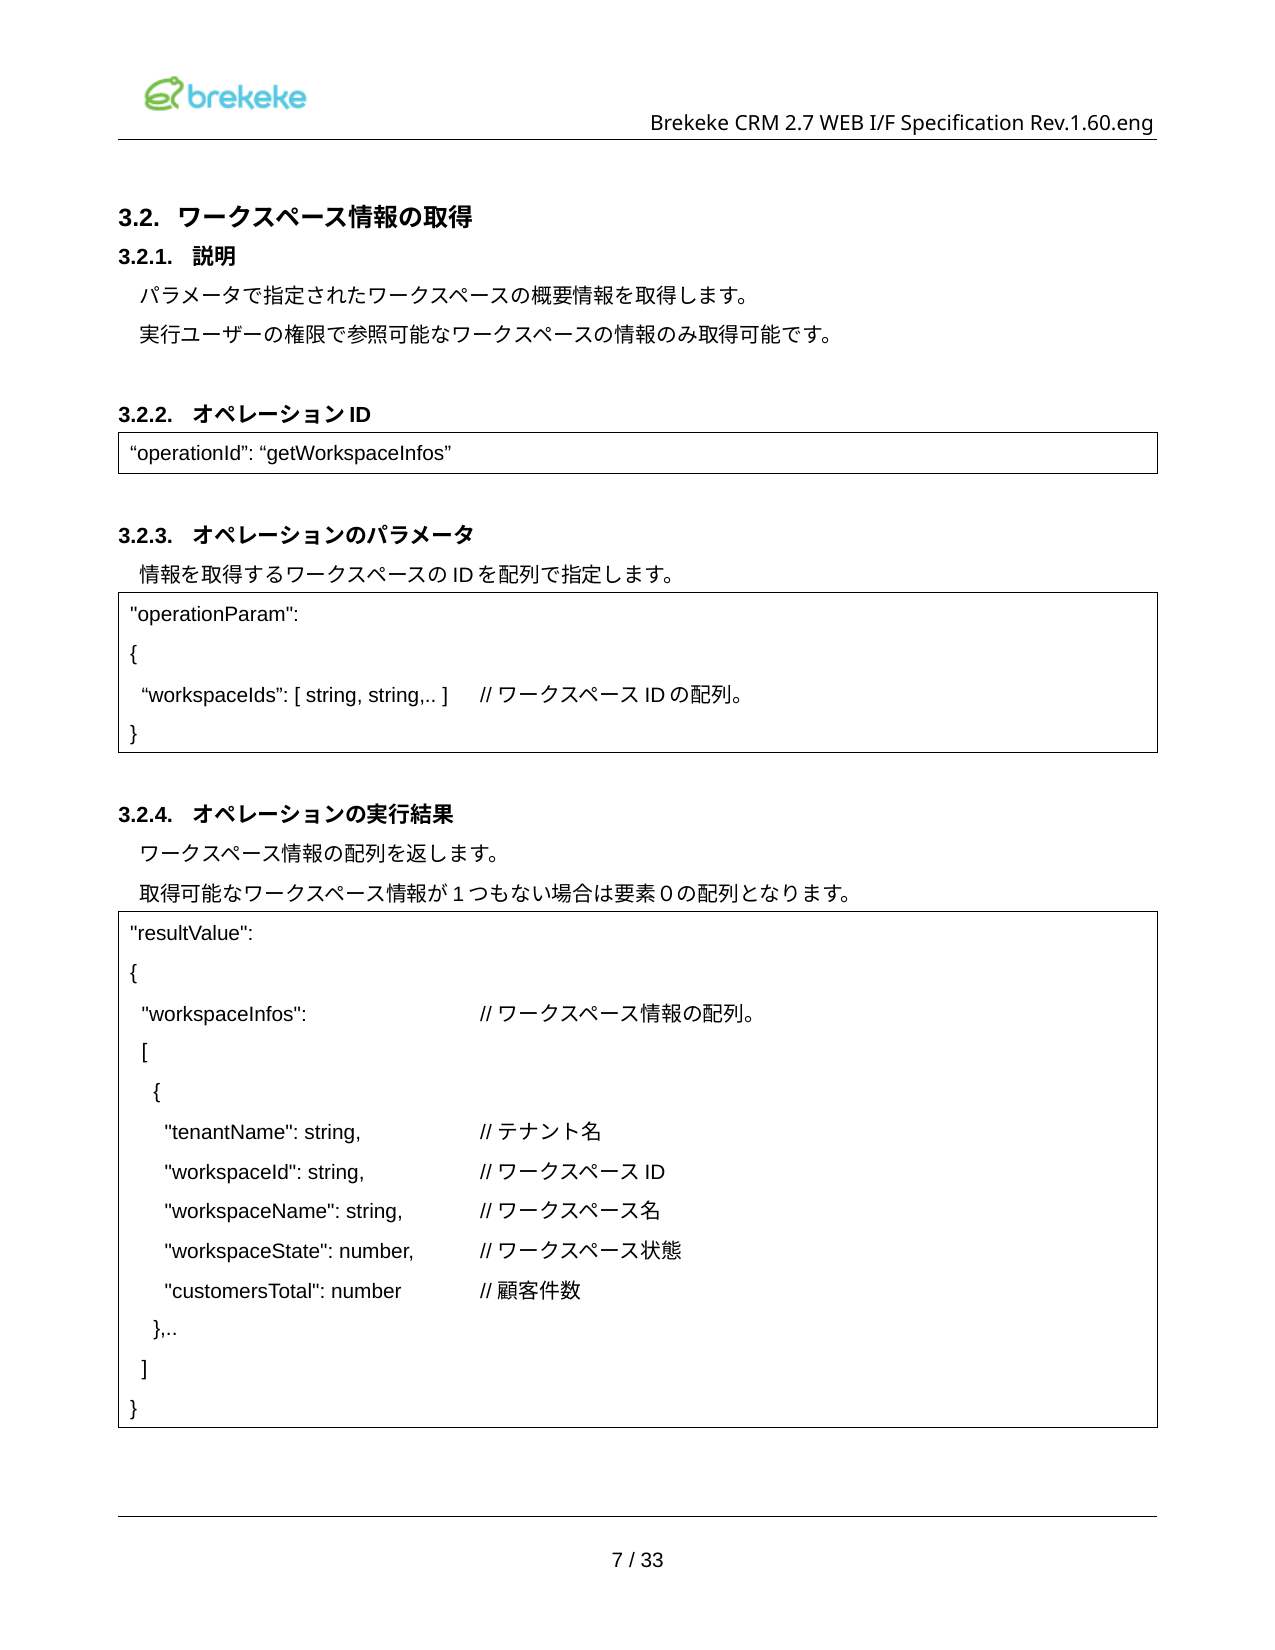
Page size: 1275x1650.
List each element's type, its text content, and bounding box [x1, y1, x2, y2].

subtitle 説明 [118, 234, 1157, 273]
text ワークスペース情報の配列を返します。 [139, 832, 1157, 871]
picture [121, 65, 328, 122]
table_header "resultValue": { "workspaceInfos": // ワークスペース情報の配列。 [ { "tenantName": string, // テナント名 "workspaceId": string, // ワークスペースID "workspaceName": string, // ワークスペース名 "workspaceState": number, // ワークスペース状態 "customersTotal": number // 顧客件数 },.. ] } [119, 912, 1157, 1427]
subtitle オペレーションID [118, 392, 1157, 432]
text 情報を取得するワークスペースのIDを配列で指定します。 [139, 553, 1157, 592]
subtitle オペレーションの実行結果 [118, 792, 1157, 832]
table_header “operationId”: “getWorkspaceInfos” [119, 433, 1157, 472]
text 実行ユーザーの権限で参照可能なワークスペースの情報のみ取得可能です。 [139, 313, 1157, 353]
subtitle オペレーションのパラメータ [118, 513, 1157, 553]
subtitle ワークスペース情報の取得 [118, 194, 1157, 234]
text パラメータで指定されたワークスペースの概要情報を取得します。 [139, 273, 1157, 313]
text 取得可能なワークスペース情報が1つもない場合は要素０の配列となります。 [139, 871, 1157, 911]
table_header "operationParam": { “workspaceIds”: [ string, string,.. ] // ワークスペースIDの配列。 } [119, 593, 1157, 752]
